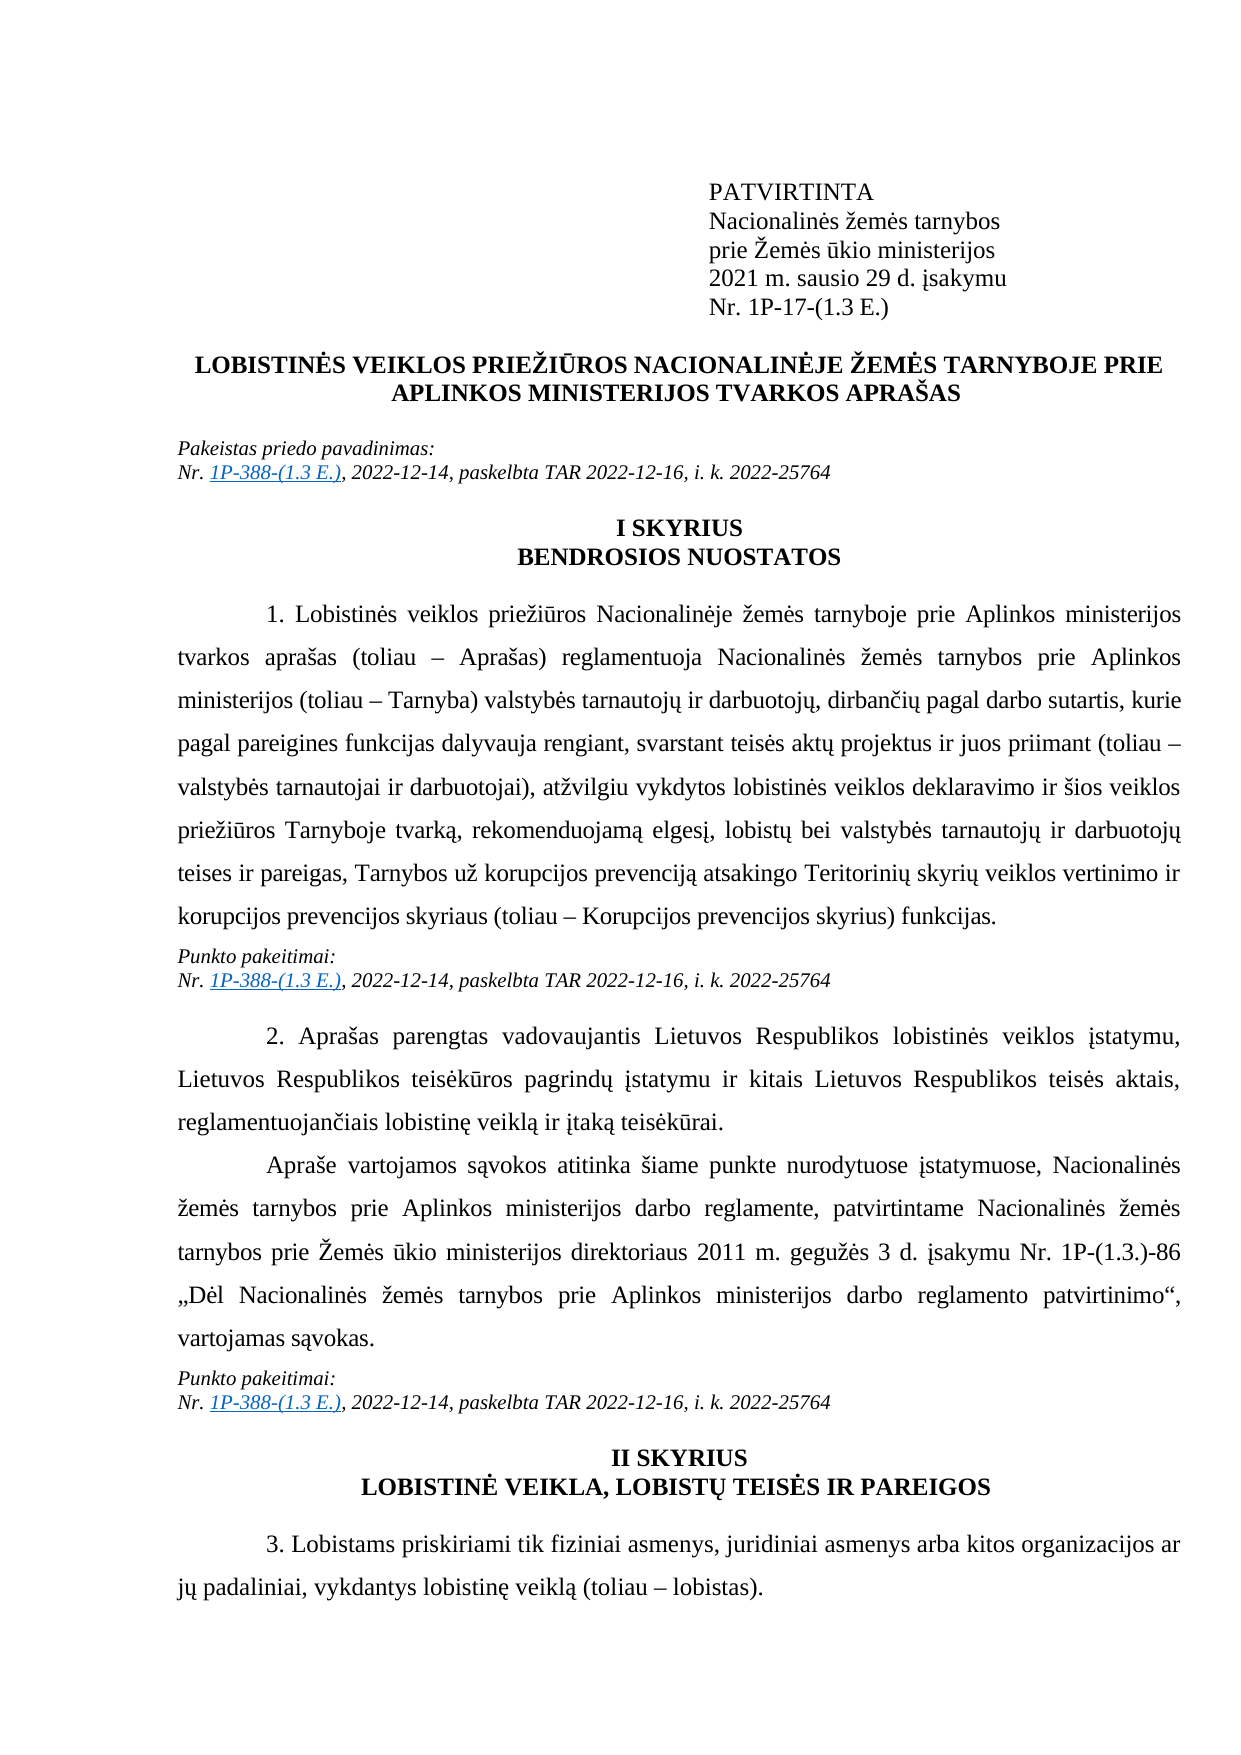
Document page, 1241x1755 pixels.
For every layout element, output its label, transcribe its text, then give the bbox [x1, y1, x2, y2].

text Punkto pakeitimai: [177, 1366, 1181, 1390]
text 1. Lobistinės veiklos priežiūros Nacionalinėje žemės tarnyboje prie Aplinkos ministerijos tvarkos aprašas (toliau – Aprašas) reglamentuoja Nacionalinės žemės tarnybos prie Aplinkos ministerijos (toliau – Tarnyba) valstybės tarnautojų ir darbuotojų, dirbančių pagal darbo sutartis, kurie pagal pareigines funkcijas dalyvauja rengiant, svarstant teisės aktų projektus ir juos priimant (toliau – valstybės tarnautojai ir darbuotojai), atžvilgiu vykdytos lobistinės veiklos deklaravimo ir šios veiklos priežiūros Tarnyboje tvarką, rekomenduojamą elgesį, lobistų bei valstybės tarnautojų ir darbuotojų teises ir pareigas, Tarnybos už korupcijos prevenciją atsakingo Teritorinių skyrių veiklos vertinimo ir korupcijos prevencijos skyriaus (toliau – Korupcijos prevencijos skyrius) funkcijas. [177, 599, 1181, 930]
text Nr. 1P-17-(1.3 E.) [177, 292, 1181, 321]
text Pakeistas priedo pavadinimas: [177, 436, 1181, 460]
text LOBISTINĖS VEIKLOS PRIEŽIŪROS NACIONALINĖJE ŽEMĖS TARNYBOJE PRIE APLINKOS MINISTERIJOS TVARKOS APRAŠAS [177, 350, 1181, 407]
text 3. Lobistams priskiriami tik fiziniai asmenys, juridiniai asmenys arba kitos organizacijos ar jų padaliniai, vykdantys lobistinę veiklą (toliau – lobistas). [177, 1529, 1181, 1601]
text PATVIRTINTA [177, 177, 1181, 206]
text I SKYRIUS [177, 513, 1181, 542]
text 2021 m. sausio 29 d. įsakymu [177, 263, 1181, 292]
text Nr. 1P-388-(1.3 E.), 2022-12-14, paskelbta TAR 2022-12-16, i. k. 2022-25764 [177, 460, 1181, 484]
text prie Žemės ūkio ministerijos [177, 235, 1181, 263]
text LOBISTINĖ VEIKLA, LOBISTŲ TEISĖS IR PAREIGOS [177, 1472, 1181, 1500]
text Nr. 1P-388-(1.3 E.), 2022-12-14, paskelbta TAR 2022-12-16, i. k. 2022-25764 [177, 1390, 1181, 1414]
text 2. Aprašas parengtas vadovaujantis Lietuvos Respublikos lobistinės veiklos įstatymu, Lietuvos Respublikos teisėkūros pagrindų įstatymu ir kitais Lietuvos Respublikos teisės aktais, reglamentuojančiais lobistinę veiklą ir įtaką teisėkūrai. [177, 1021, 1181, 1136]
text II SKYRIUS [177, 1443, 1181, 1472]
text Apraše vartojamos sąvokos atitinka šiame punkte nurodytuose įstatymuose, Nacionalinės žemės tarnybos prie Aplinkos ministerijos darbo reglamente, patvirtintame Nacionalinės žemės tarnybos prie Žemės ūkio ministerijos direktoriaus 2011 m. gegužės 3 d. įsakymu Nr. 1P-(1.3.)-86 „Dėl Nacionalinės žemės tarnybos prie Aplinkos ministerijos darbo reglamento patvirtinimo“, vartojamas sąvokas. [177, 1150, 1181, 1352]
text Nacionalinės žemės tarnybos [177, 206, 1181, 235]
text BENDROSIOS NUOSTATOS [177, 542, 1181, 570]
text Nr. 1P-388-(1.3 E.), 2022-12-14, paskelbta TAR 2022-12-16, i. k. 2022-25764 [177, 968, 1181, 992]
text Punkto pakeitimai: [177, 944, 1181, 968]
